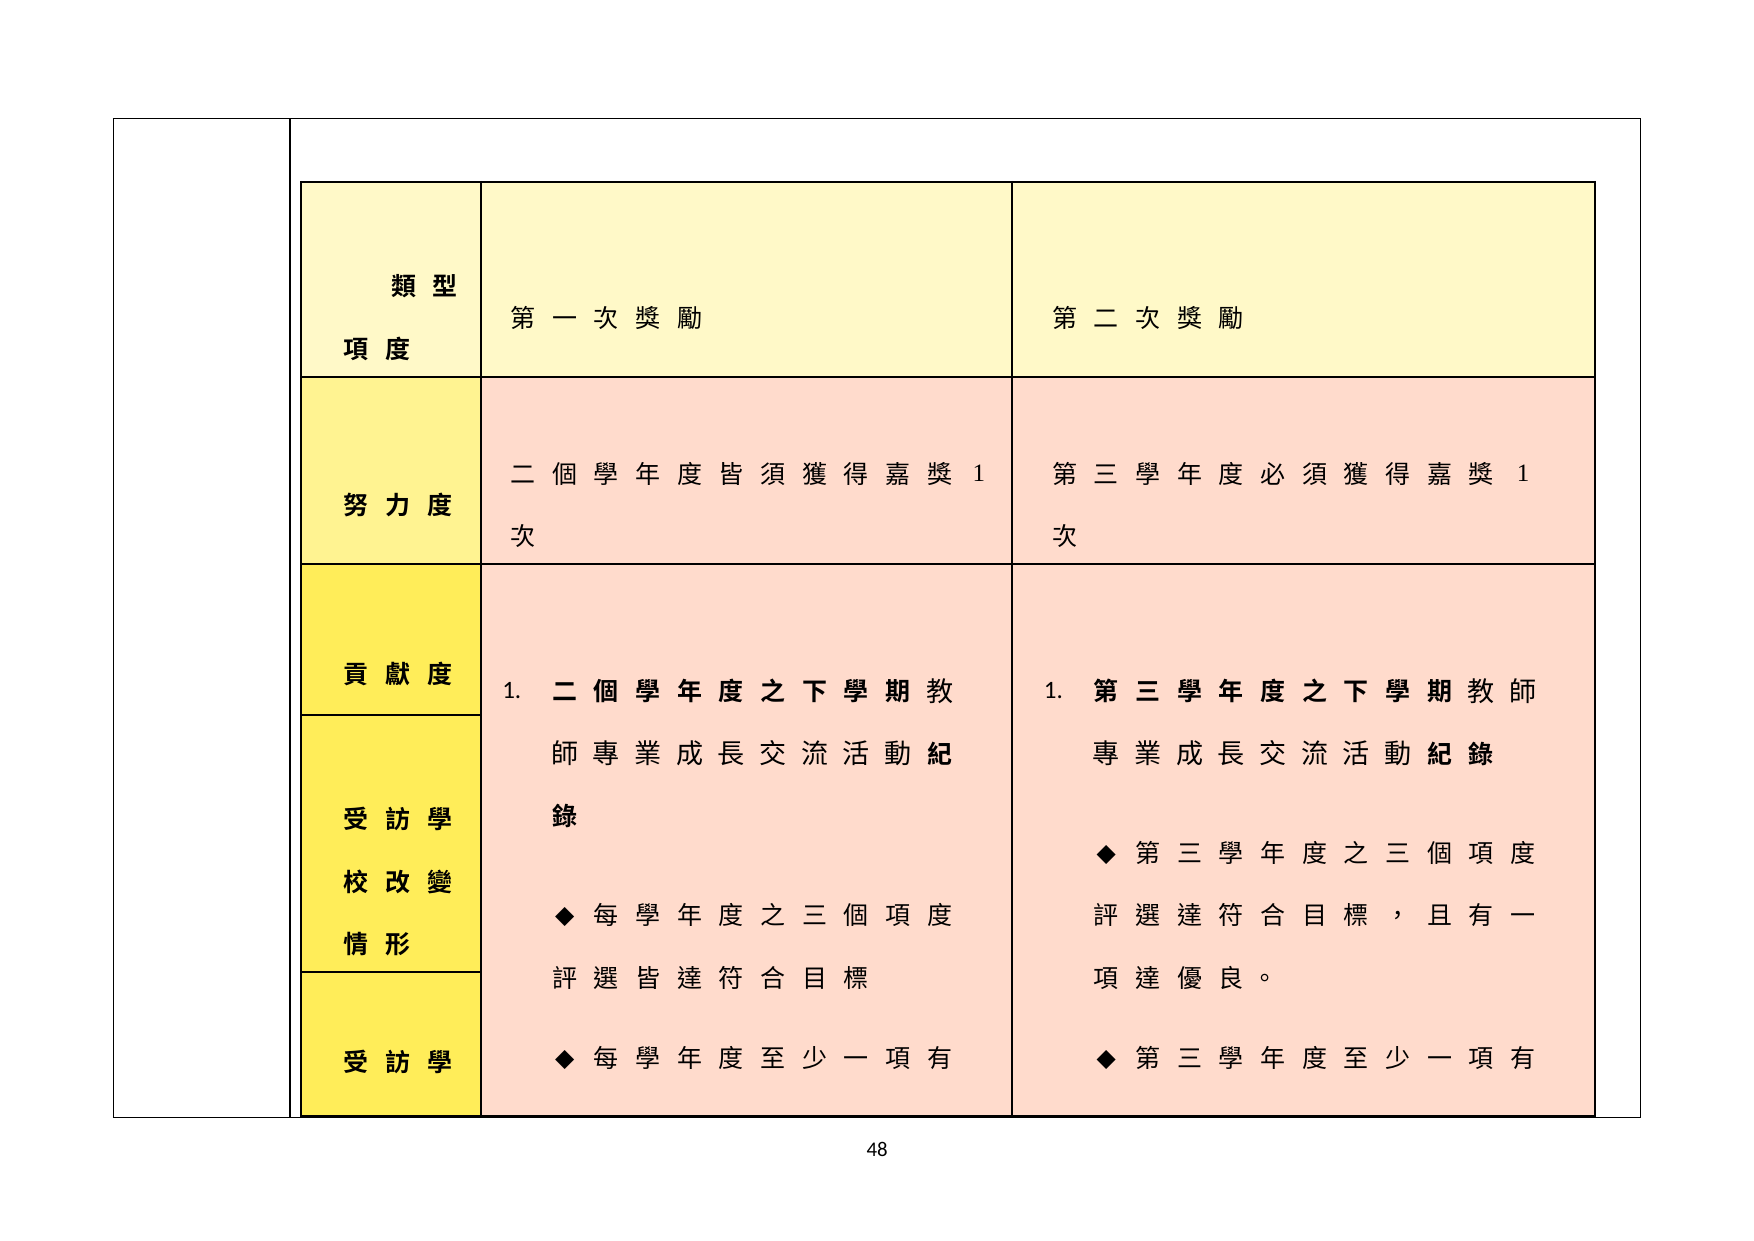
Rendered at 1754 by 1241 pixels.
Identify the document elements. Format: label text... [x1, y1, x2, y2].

table_cell 二個學年度皆須獲得嘉獎1次 [482, 378, 1011, 563]
table_cell 第三學年度之下學期教師專業成長交流活動紀錄 ◆第三學年度之三個項度評選達符合目標，且有一項達優良。 ◆第三學年度至少一項有正向改變之具體事件描述，或可以永續發展之具體方向。 受訪學校期末回饋中 ◆第三學年度之整體合作成效回饋達符合預期成效，且有一填寫對象達成效卓越。 ◆第三學年度至少一項有正向改變之具體事件描述。 ※如第三學年度換新合作學校，則檢視前一所受訪學校(協同或策略聯盟)，至少一項朝永續發展進行中之具體作為。 [1013, 565, 1594, 1115]
table_cell 受訪學校改變情形 [302, 716, 480, 971]
table_cell 受訪學 [302, 973, 480, 1115]
table_cell 第三學年度必須獲得嘉獎1次 [1013, 378, 1594, 563]
table_cell [291, 119, 1640, 1117]
table_cell [114, 119, 289, 1117]
table_cell 二個學年度之下學期教師專業成長交流活動紀錄 ◆每學年度之三個項度評選皆達符合目標 ◆每學年度至少一項有正向改變之具體事件描述 受訪學校期末回饋 ◆第一學年度之整體合作成效回饋達符合預期成效 ◆第二學年度： (1)整體合作成效回饋達符合預期成效，且有一填寫對象達成效卓越。 (2)至少一項有正向改變之具體事件描述。 [482, 565, 1011, 1115]
table_cell 貢獻度 [302, 565, 480, 714]
table_header 類型 項度 [302, 183, 480, 376]
table_header 第二次獎勵 [1013, 183, 1594, 376]
table_header 第一次獎勵 [482, 183, 1011, 376]
table_cell 努力度 [302, 378, 480, 563]
